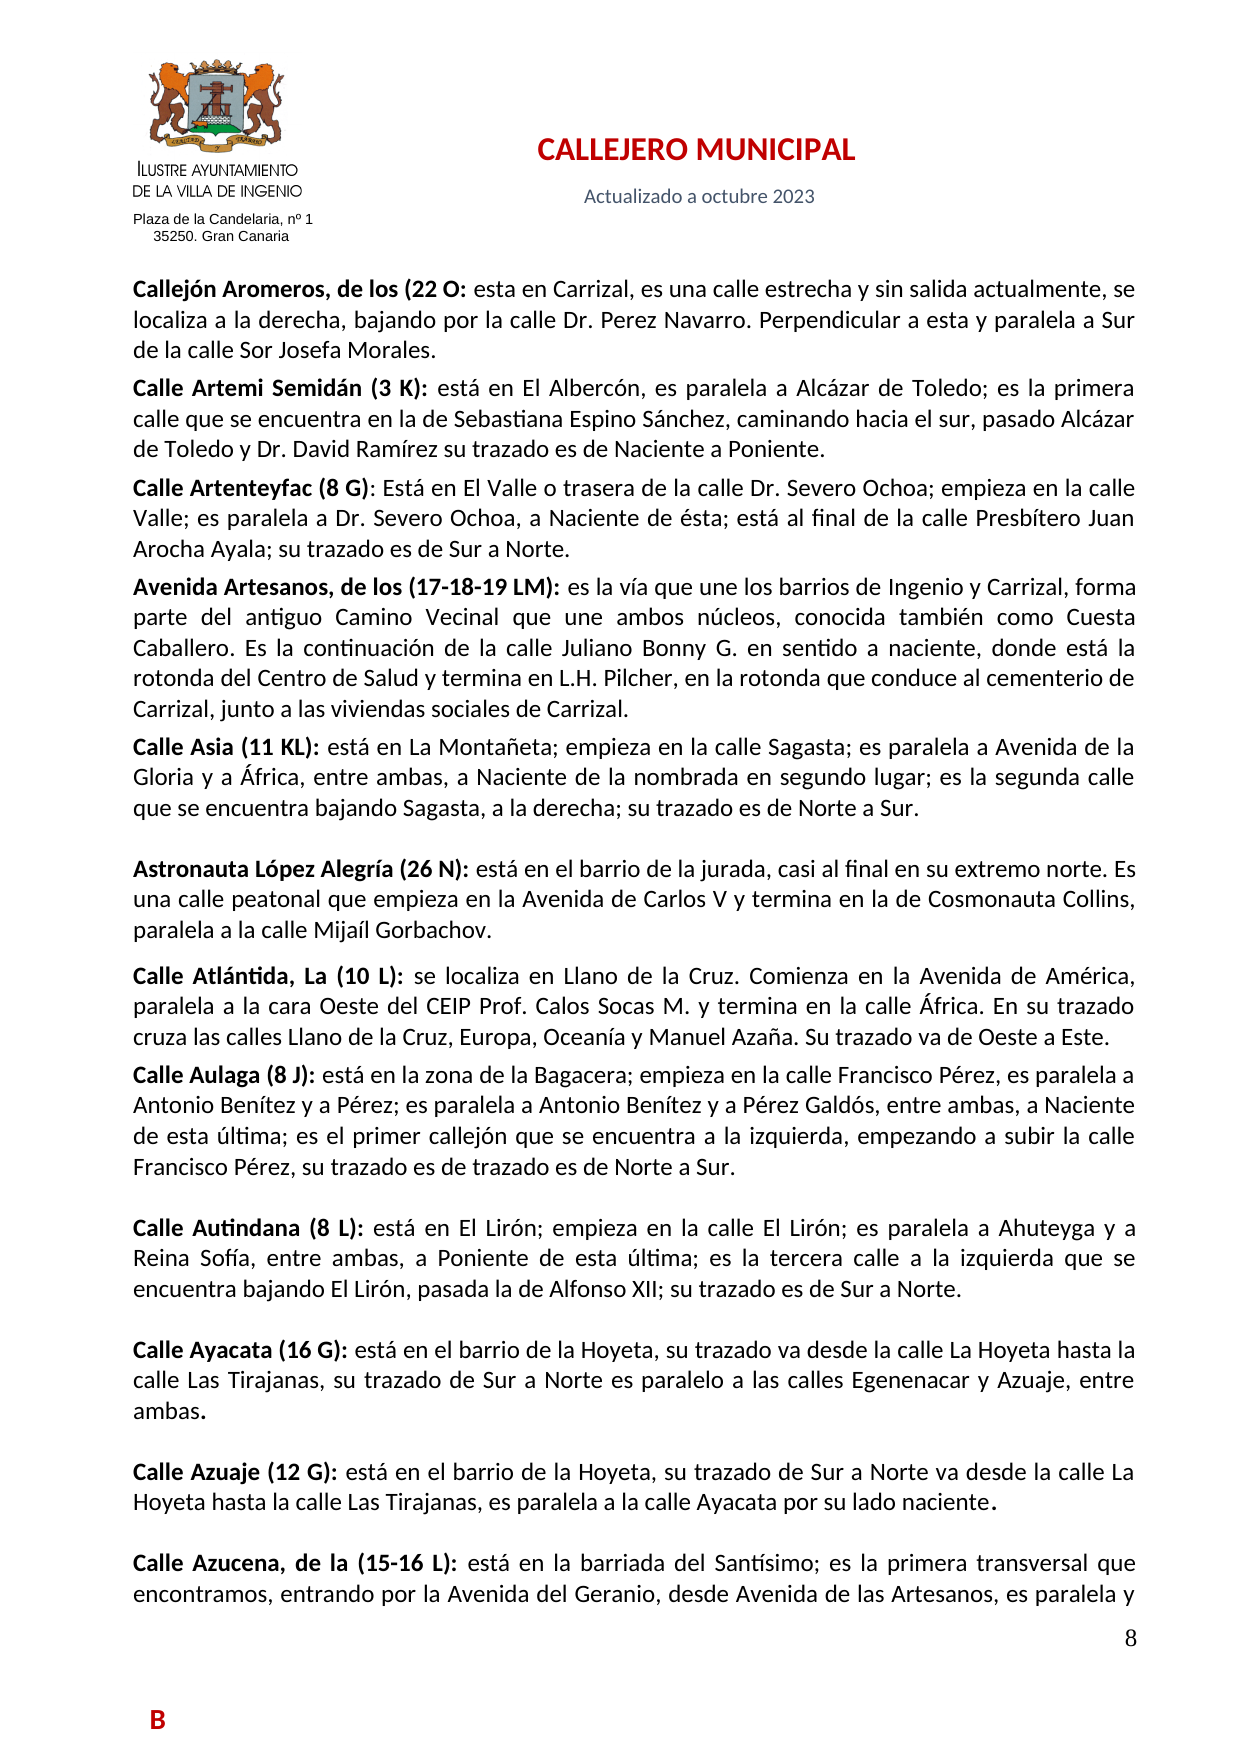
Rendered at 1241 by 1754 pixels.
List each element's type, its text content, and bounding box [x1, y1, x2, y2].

text Calle Azucena, de la (15-16 L): está en la barriada del Santísimo; es la primera transversal que encontramos, entrando por la Avenida del Geranio, desde Avenida de las Artesanos, es paralela y [133, 1547, 1137, 1608]
text Calle Autindana (8 L): está en El Lirón; empieza en la calle El Lirón; es paralela a Ahuteyga y a Reina Sofía, entre ambas, a Poniente de esta última; es la tercera calle a la izquierda que se encuentra bajando El Lirón, pasada la de Alfonso XII; su trazado es de Sur a Norte. [133, 1212, 1137, 1303]
text Calle Artenteyfac (8 G): Está en El Valle o trasera de la calle Dr. Severo Ochoa; empieza en la calle Valle; es paralela a Dr. Severo Ochoa, a Naciente de ésta; está al final de la calle Presbítero Juan Arocha Ayala; su trazado es de Sur a Norte. [133, 472, 1137, 563]
text Callejón Aromeros, de los (22 O: esta en Carrizal, es una calle estrecha y sin salida actualmente, se localiza a la derecha, bajando por la calle Dr. Perez Navarro. Perpendicular a esta y paralela a Sur de la calle Sor Josefa Morales. [133, 273, 1137, 365]
text Calle Artemi Semidán (3 K): está en El Albercón, es paralela a Alcázar de Toledo; es la primera calle que se encuentra en la de Sebastiana Espino Sánchez, caminando hacia el sur, pasado Alcázar de Toledo y Dr. David Ramírez su trazado es de Naciente a Poniente. [133, 372, 1137, 464]
text Calle Asia (11 KL): está en La Montañeta; empieza en la calle Sagasta; es paralela a Avenida de la Gloria y a África, entre ambas, a Naciente de la nombrada en segundo lugar; es la segunda calle que se encuentra bajando Sagasta, a la derecha; su trazado es de Norte a Sur. [133, 731, 1137, 823]
text Avenida Artesanos, de los (17-18-19 LM): es la vía que une los barrios de Ingenio y Carrizal, forma parte del antiguo Camino Vecinal que une ambos núcleos, conocida también como Cuesta Caballero. Es la continuación de la calle Juliano Bonny G. en sentido a naciente, donde está la rotonda del Centro de Salud y termina en L.H. Pilcher, en la rotonda que conduce al cementerio de Carrizal, junto a las viviendas sociales de Carrizal. [133, 571, 1137, 723]
text B [149, 1701, 1125, 1737]
text Calle Aulaga (8 J): está en la zona de la Bagacera; empieza en la calle Francisco Pérez, es paralela a Antonio Benítez y a Pérez; es paralela a Antonio Benítez y a Pérez Galdós, entre ambas, a Naciente de esta última; es el primer callejón que se encuentra a la izquierda, empezando a subir la calle Francisco Pérez, su trazado es de trazado es de Norte a Sur. [133, 1059, 1137, 1181]
text Calle Atlántida, La (10 L): se localiza en Llano de la Cruz. Comienza en la Avenida de América, paralela a la cara Oeste del CEIP Prof. Calos Socas M. y termina en la calle África. En su trazado cruza las calles Llano de la Cruz, Europa, Oceanía y Manuel Azaña. Su trazado va de Oeste a Este. [133, 960, 1137, 1051]
text Calle Azuaje (12 G): está en el barrio de la Hoyeta, su trazado de Sur a Norte va desde la calle La Hoyeta hasta la calle Las Tirajanas, es paralela a la calle Ayacata por su lado naciente. [133, 1456, 1137, 1517]
text Astronauta López Alegría (26 N): está en el barrio de la jurada, casi al final en su extremo norte. Es una calle peatonal que empieza en la Avenida de Carlos V y termina en la de Cosmonauta Collins, paralela a la calle Mijaíl Gorbachov. [133, 853, 1137, 945]
text Calle Ayacata (16 G): está en el barrio de la Hoyeta, su trazado va desde la calle La Hoyeta hasta la calle Las Tirajanas, su trazado de Sur a Norte es paralelo a las calles Egenenacar y Azuaje, entre ambas. [133, 1334, 1137, 1425]
text [134, 1699, 1140, 1738]
